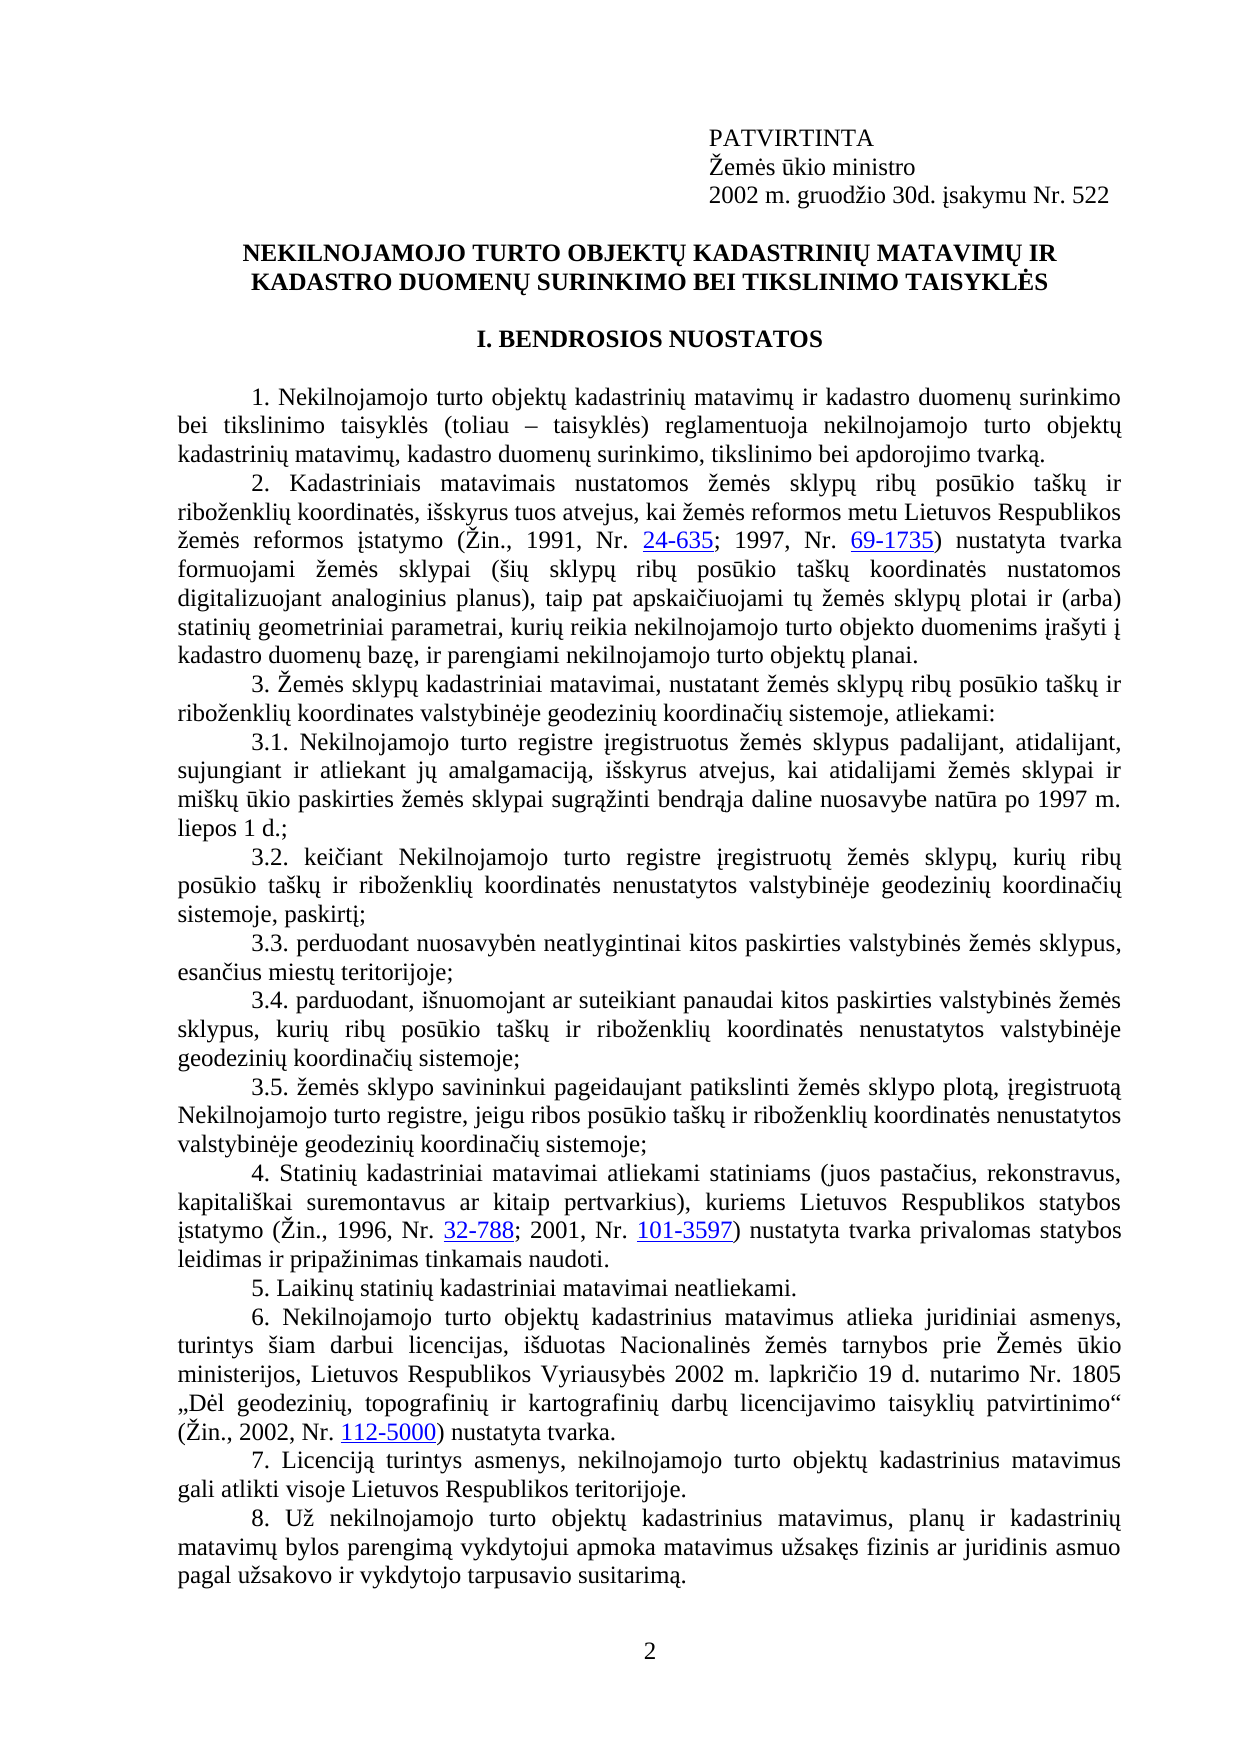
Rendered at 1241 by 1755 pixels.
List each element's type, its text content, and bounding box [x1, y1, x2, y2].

text NEKILNOJAMOJO TURTO OBJEKTŲ KADASTRINIŲ MATAVIMŲ IR KADASTRO DUOMENŲ SURINKIMO BEI TIKSLINIMO TAISYKLĖS [177, 238, 1122, 296]
text I. BENDROSIOS NUOSTATOS [177, 324, 1122, 353]
text 3.4. parduodant, išnuomojant ar suteikiant panaudai kitos paskirties valstybinės žemės sklypus, kurių ribų posūkio taškų ir riboženklių koordinatės nenustatytos valstybinėje geodezinių koordinačių sistemoje; [177, 986, 1122, 1072]
text 2002 m. gruodžio 30d. įsakymu Nr. 522 [177, 181, 1122, 209]
text Žemės ūkio ministro [177, 152, 1122, 181]
text 3.5. žemės sklypo savininkui pageidaujant patikslinti žemės sklypo plotą, įregistruotą Nekilnojamojo turto registre, jeigu ribos posūkio taškų ir riboženklių koordinatės nenustatytos valstybinėje geodezinių koordinačių sistemoje; [177, 1072, 1122, 1158]
text 3.1. Nekilnojamojo turto registre įregistruotus žemės sklypus padalijant, atidalijant, sujungiant ir atliekant jų amalgamaciją, išskyrus atvejus, kai atidalijami žemės sklypai ir miškų ūkio paskirties žemės sklypai sugrąžinti bendrąja daline nuosavybe natūra po 1997 m. liepos 1 d.; [177, 727, 1122, 842]
text 6. Nekilnojamojo turto objektų kadastrinius matavimus atlieka juridiniai asmenys, turintys šiam darbui licencijas, išduotas Nacionalinės žemės tarnybos prie Žemės ūkio ministerijos, Lietuvos Respublikos Vyriausybės 2002 m. lapkričio 19 d. nutarimo Nr. 1805 „Dėl geodezinių, topografinių ir kartografinių darbų licencijavimo taisyklių patvirtinimo“ (Žin., 2002, Nr. 112-5000) nustatyta tvarka. [177, 1302, 1122, 1446]
text 3. Žemės sklypų kadastriniai matavimai, nustatant žemės sklypų ribų posūkio taškų ir riboženklių koordinates valstybinėje geodezinių koordinačių sistemoje, atliekami: [177, 669, 1122, 727]
text 3.2. keičiant Nekilnojamojo turto registre įregistruotų žemės sklypų, kurių ribų posūkio taškų ir riboženklių koordinatės nenustatytos valstybinėje geodezinių koordinačių sistemoje, paskirtį; [177, 842, 1122, 928]
text 5. Laikinų statinių kadastriniai matavimai neatliekami. [177, 1273, 1122, 1302]
text PATVIRTINTA [177, 123, 1122, 152]
text 1. Nekilnojamojo turto objektų kadastrinių matavimų ir kadastro duomenų surinkimo bei tikslinimo taisyklės (toliau – taisyklės) reglamentuoja nekilnojamojo turto objektų kadastrinių matavimų, kadastro duomenų surinkimo, tikslinimo bei apdorojimo tvarką. [177, 382, 1122, 468]
text 3.3. perduodant nuosavybėn neatlygintinai kitos paskirties valstybinės žemės sklypus, esančius miestų teritorijoje; [177, 928, 1122, 986]
text 8. Už nekilnojamojo turto objektų kadastrinius matavimus, planų ir kadastrinių matavimų bylos parengimą vykdytojui apmoka matavimus užsakęs fizinis ar juridinis asmuo pagal užsakovo ir vykdytojo tarpusavio susitarimą. [177, 1503, 1122, 1589]
text 2. Kadastriniais matavimais nustatomos žemės sklypų ribų posūkio taškų ir riboženklių koordinatės, išskyrus tuos atvejus, kai žemės reformos metu Lietuvos Respublikos žemės reformos įstatymo (Žin., 1991, Nr. 24-635; 1997, Nr. 69-1735) nustatyta tvarka formuojami žemės sklypai (šių sklypų ribų posūkio taškų koordinatės nustatomos digitalizuojant analoginius planus), taip pat apskaičiuojami tų žemės sklypų plotai ir (arba) statinių geometriniai parametrai, kurių reikia nekilnojamojo turto objekto duomenims įrašyti į kadastro duomenų bazę, ir parengiami nekilnojamojo turto objektų planai. [177, 468, 1122, 669]
text 4. Statinių kadastriniai matavimai atliekami statiniams (juos pastačius, rekonstravus, kapitališkai suremontavus ar kitaip pertvarkius), kuriems Lietuvos Respublikos statybos įstatymo (Žin., 1996, Nr. 32-788; 2001, Nr. 101-3597) nustatyta tvarka privalomas statybos leidimas ir pripažinimas tinkamais naudoti. [177, 1158, 1122, 1273]
text 7. Licenciją turintys asmenys, nekilnojamojo turto objektų kadastrinius matavimus gali atlikti visoje Lietuvos Respublikos teritorijoje. [177, 1446, 1122, 1503]
